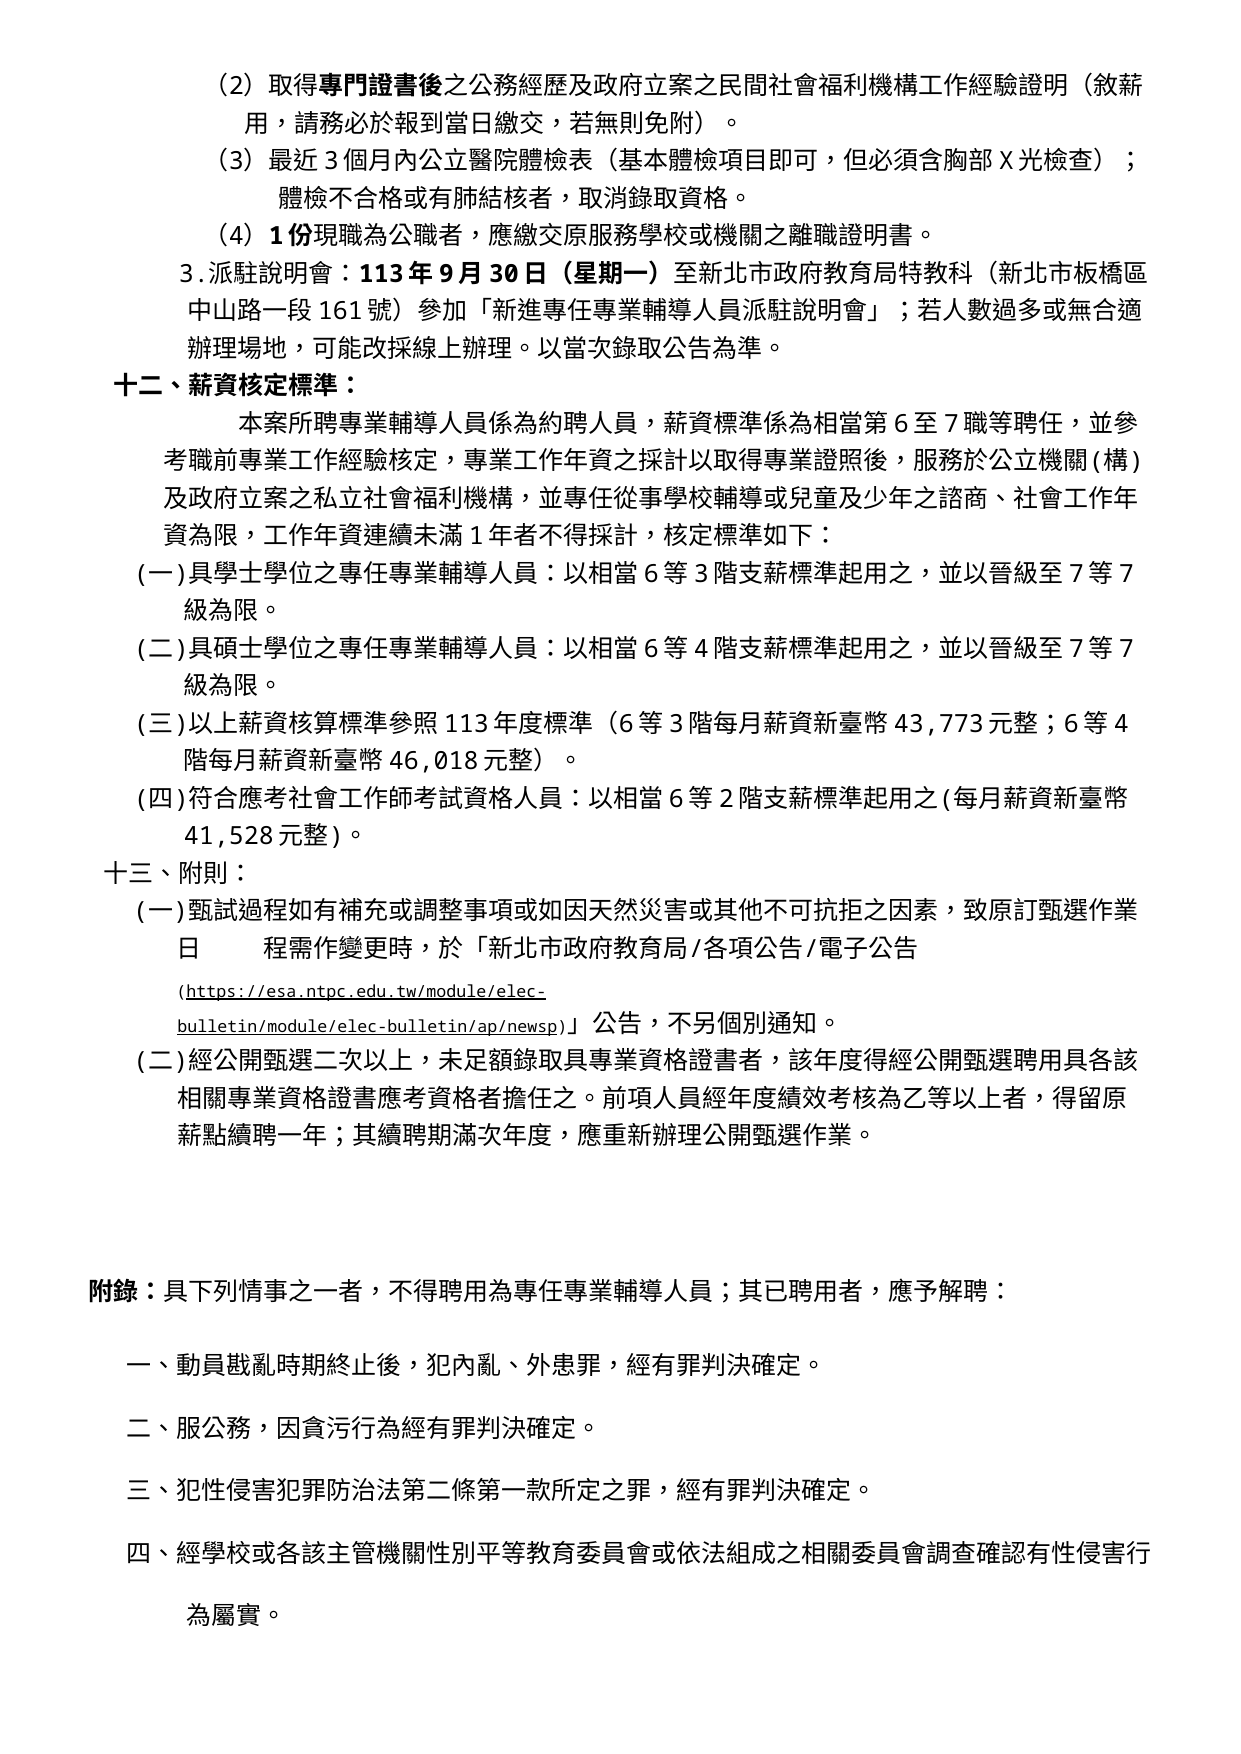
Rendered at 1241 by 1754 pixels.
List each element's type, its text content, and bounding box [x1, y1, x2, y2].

text 本案所聘專業輔導人員係為約聘人員，薪資標準係為相當第6至7職等聘任，並參考職前專業工作經驗核定，專業工作年資之採計以取得專業證照後，服務於公立機關(構)及政府立案之私立社會福利機構，並專任從事學校輔導或兒童及少年之諮商、社會工作年資為限，工作年資連續未滿1年者不得採計，核定標準如下： [89, 402, 1152, 552]
text 十二、薪資核定標準： [114, 364, 1152, 402]
text 用，請務必於報到當日繳交，若無則免附）。 [88, 102, 1152, 139]
text (二)具碩士學位之專任專業輔導人員：以相當6等4階支薪標準起用之，並以晉級至7等7級為限。 [134, 627, 1152, 702]
text （2）取得專門證書後之公務經歷及政府立案之民間社會福利機構工作經驗證明（敘薪 [68, 64, 1152, 102]
text （3）最近3個月內公立醫院體檢表（基本體檢項目即可，但必須含胸部X光檢查）； [68, 139, 1152, 177]
text (一)具學士學位之專任專業輔導人員：以相當6等3階支薪標準起用之，並以晉級至7等7級為限。 [134, 552, 1152, 627]
text (四)符合應考社會工作師考試資格人員：以相當6等2階支薪標準起用之(每月薪資新臺幣41,528元整)。 [134, 777, 1152, 852]
text 二、服公務，因貪污行為經有罪判決確定。 [126, 1384, 1152, 1447]
text (三)以上薪資核算標準參照113年度標準（6等3階每月薪資新臺幣43,773元整；6等4 階每月薪資新臺幣46,018元整）。 [134, 702, 1152, 777]
text (一)甄試過程如有補充或調整事項或如因天然災害或其他不可抗拒之因素，致原訂甄選作業日 程需作變更時，於「新北市政府教育局/各項公告/電子公告(https://esa.ntpc.edu.tw/module/elec- [133, 889, 1152, 1002]
text bulletin/module/elec-bulletin/ap/newsp)」公告，不另個別通知。 [147, 1002, 1152, 1039]
text （4）1份現職為公職者，應繳交原服務學校或機關之離職證明書。 [68, 214, 1152, 252]
text 附錄：具下列情事之一者，不得聘用為專任專業輔導人員；其已聘用者，應予解聘： [89, 1248, 1152, 1311]
text 為屬實。 [126, 1572, 1152, 1634]
text 四、經學校或各該主管機關性別平等教育委員會或依法組成之相關委員會調查確認有性侵害行 [126, 1509, 1152, 1572]
text 3.派駐說明會：113年9月30日（星期一）至新北市政府教育局特教科（新北市板橋區中山路一段161號）參加「新進專任專業輔導人員派駐說明會」；若人數過多或無合適辦理場地，可能改採線上辦理。以當次錄取公告為準。 [89, 252, 1152, 364]
text (二)經公開甄選二次以上，未足額錄取具專業資格證書者，該年度得經公開甄選聘用具各該相關專業資格證書應考資格者擔任之。前項人員經年度績效考核為乙等以上者，得留原薪點續聘一年；其續聘期滿次年度，應重新辦理公開甄選作業。 [133, 1039, 1152, 1152]
text 三、犯性侵害犯罪防治法第二條第一款所定之罪，經有罪判決確定。 [126, 1447, 1152, 1509]
text 一、動員戡亂時期終止後，犯內亂、外患罪，經有罪判決確定。 [126, 1322, 1152, 1384]
text 體檢不合格或有肺結核者，取消錄取資格。 [68, 177, 1152, 214]
text 十三、附則： [89, 852, 1152, 889]
